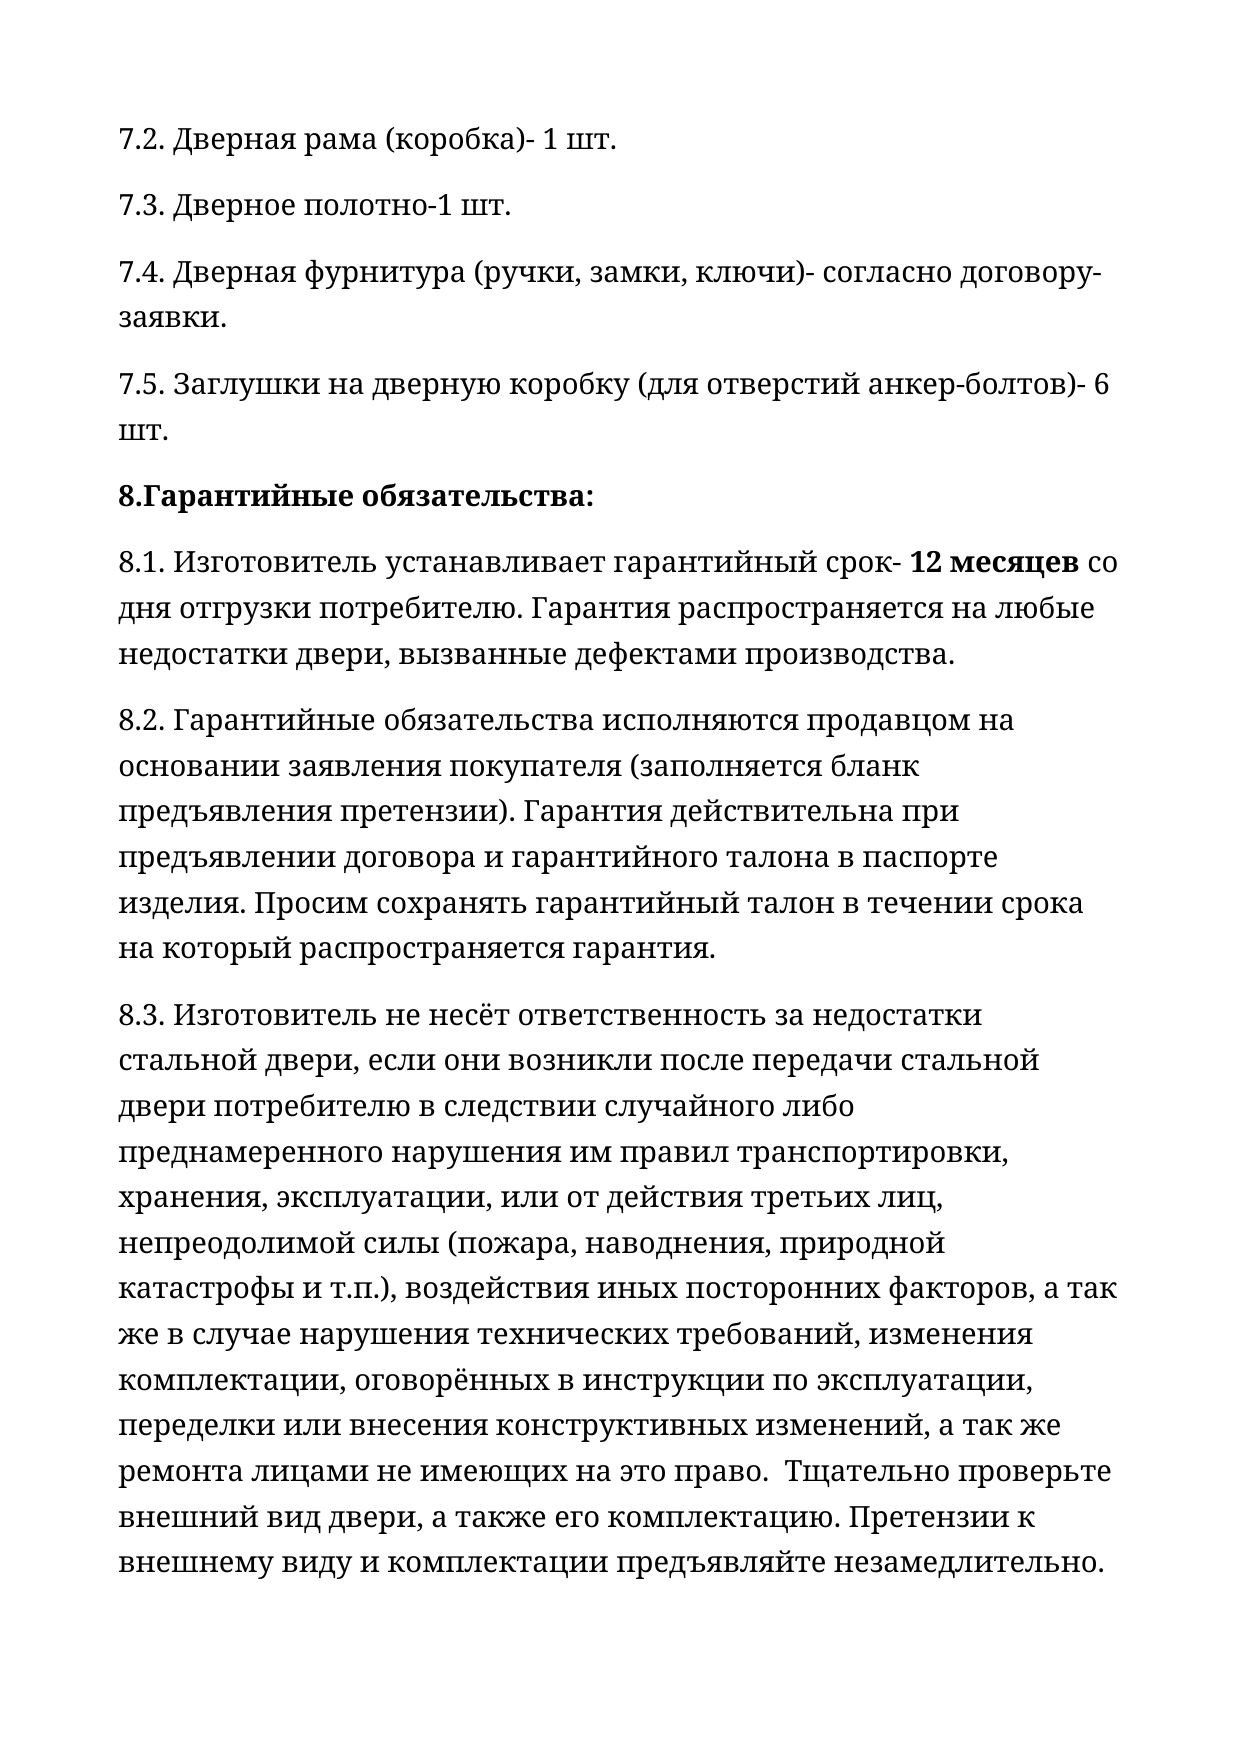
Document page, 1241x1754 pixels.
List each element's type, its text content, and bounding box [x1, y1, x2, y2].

text 7.5. Заглушки на дверную коробку (для отверстий анкер-болтов)- 6 шт. [118, 363, 1122, 448]
text 8.3. Изготовитель не несёт ответственность за недостатки стальной двери, если они возникли после передачи стальной двери потребителю в следствии случайного либо преднамеренного нарушения им правил транспортировки, хранения, эксплуатации, или от действия третьих лиц, непреодолимой силы (пожара, наводнения, природной катастрофы и т.п.), воздействия иных посторонних факторов, а так же в случае нарушения технических требований, изменения комплектации, оговорённых в инструкции по эксплуатации, переделки или внесения конструктивных изменений, а так же ремонта лицами не имеющих на это право. Тщательно проверьте внешний вид двери, а также его комплектацию. Претензии к внешнему виду и комплектации предъявляйте незамедлительно. [118, 994, 1122, 1581]
text 7.3. Дверное полотно-1 шт. [118, 184, 1122, 224]
text 7.2. Дверная рама (коробка)- 1 шт. [118, 118, 1122, 158]
text 8.1. Изготовитель устанавливает гарантийный срок- 12 месяцев со дня отгрузки потребителю. Гарантия распространяется на любые недостатки двери, вызванные дефектами производства. [118, 542, 1122, 673]
text 7.4. Дверная фурнитура (ручки, замки, ключи)- согласно договору-заявки. [118, 251, 1122, 336]
text 8.Гарантийные обязательства: [118, 475, 1122, 515]
text 8.2. Гарантийные обязательства исполняются продавцом на основании заявления покупателя (заполняется бланк предъявления претензии). Гарантия действительна при предъявлении договора и гарантийного талона в паспорте изделия. Просим сохранять гарантийный талон в течении срока на который распространяется гарантия. [118, 699, 1122, 967]
